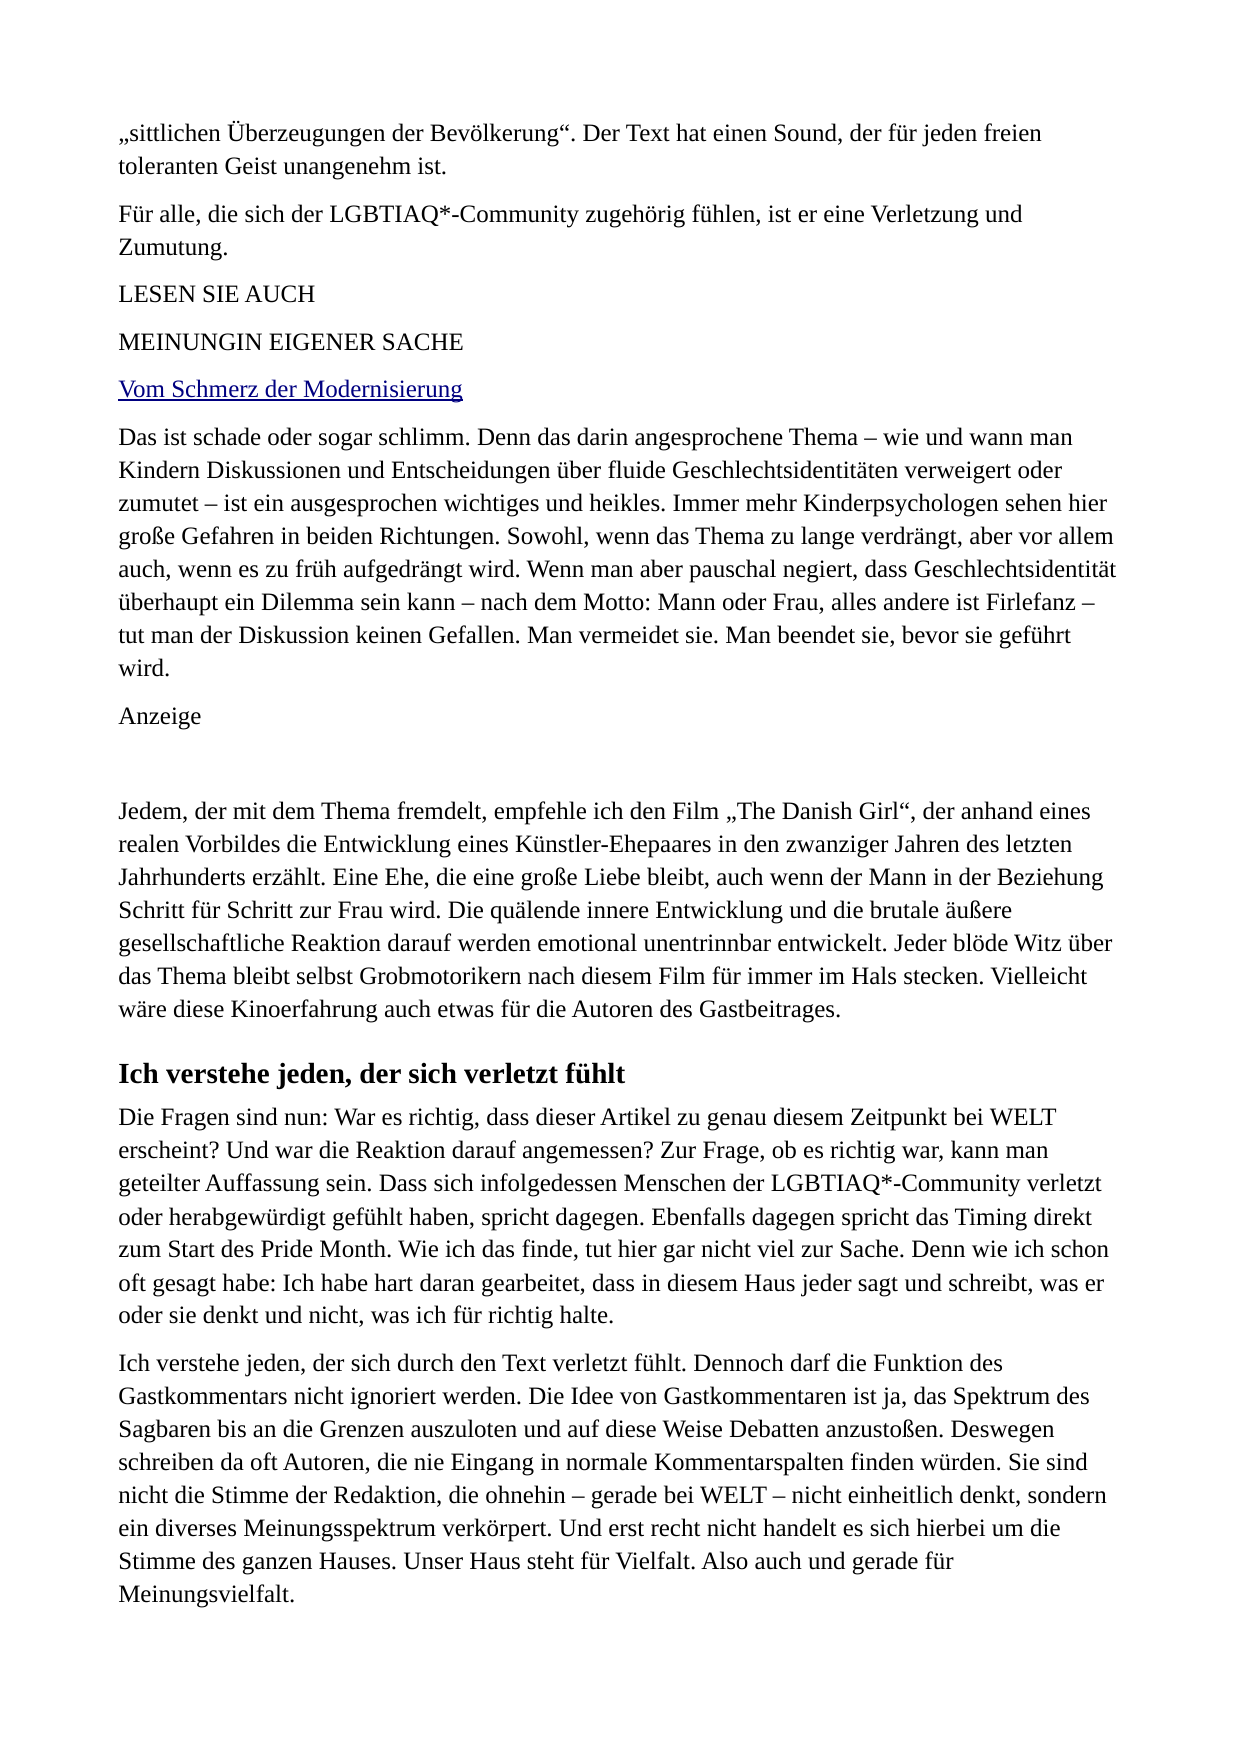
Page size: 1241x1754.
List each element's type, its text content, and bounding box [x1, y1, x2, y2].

text MEINUNGIN EIGENER SACHE [118, 327, 1122, 356]
text Anzeige [118, 701, 1122, 730]
text Für alle, die sich der LGBTIAQ*-Community zugehörig fühlen, ist er eine Verletzung und Zumutung. [118, 199, 1122, 261]
subtitle Ich verstehe jeden, der sich verletzt fühlt [118, 1056, 1122, 1090]
text Ich verstehe jeden, der sich durch den Text verletzt fühlt. Dennoch darf die Funktion des Gastkommentars nicht ignoriert werden. Die Idee von Gastkommentaren ist ja, das Spektrum des Sagbaren bis an die Grenzen auszuloten und auf diese Weise Debatten anzustoßen. Deswegen schreiben da oft Autoren, die nie Eingang in normale Kommentarspalten finden würden. Sie sind nicht die Stimme der Redaktion, die ohnehin – gerade bei WELT – nicht einheitlich denkt, sondern ein diverses Meinungsspektrum verkörpert. Und erst recht nicht handelt es sich hierbei um die Stimme des ganzen Hauses. Unser Haus steht für Vielfalt. Also auch und gerade für Meinungsvielfalt. [118, 1348, 1122, 1608]
text Jedem, der mit dem Thema fremdelt, empfehle ich den Film „The Danish Girl“, der anhand eines realen Vorbildes die Entwicklung eines Künstler-Ehepaares in den zwanziger Jahren des letzten Jahrhunderts erzählt. Eine Ehe, die eine große Liebe bleibt, auch wenn der Mann in der Beziehung Schritt für Schritt zur Frau wird. Die quälende innere Entwicklung und die brutale äußere gesellschaftliche Reaktion darauf werden emotional unentrinnbar entwickelt. Jeder blöde Witz über das Thema bleibt selbst Grobmotorikern nach diesem Film für immer im Hals stecken. Vielleicht wäre diese Kinoerfahrung auch etwas für die Autoren des Gastbeitrages. [118, 796, 1122, 1023]
text „sittlichen Überzeugungen der Bevölkerung“. Der Text hat einen Sound, der für jeden freien toleranten Geist unangenehm ist. [118, 118, 1122, 180]
text LESEN SIE AUCH [118, 279, 1122, 308]
text Vom Schmerz der Modernisierung [118, 374, 1122, 403]
text Das ist schade oder sogar schlimm. Denn das darin angesprochene Thema – wie und wann man Kindern Diskussionen und Entscheidungen über fluide Geschlechtsidentitäten verweigert oder zumutet – ist ein ausgesprochen wichtiges und heikles. Immer mehr Kinderpsychologen sehen hier große Gefahren in beiden Richtungen. Sowohl, wenn das Thema zu lange verdrängt, aber vor allem auch, wenn es zu früh aufgedrängt wird. Wenn man aber pauschal negiert, dass Geschlechtsidentität überhaupt ein Dilemma sein kann – nach dem Motto: Mann oder Frau, alles andere ist Firlefanz – tut man der Diskussion keinen Gefallen. Man vermeidet sie. Man beendet sie, bevor sie geführt wird. [118, 422, 1122, 682]
text Die Fragen sind nun: War es richtig, dass dieser Artikel zu genau diesem Zeitpunkt bei WELT erscheint? Und war die Reaktion darauf angemessen? Zur Frage, ob es richtig war, kann man geteilter Auffassung sein. Dass sich infolgedessen Menschen der LGBTIAQ*-Community verletzt oder herabgewürdigt gefühlt haben, spricht dagegen. Ebenfalls dagegen spricht das Timing direkt zum Start des Pride Month. Wie ich das finde, tut hier gar nicht viel zur Sache. Denn wie ich schon oft gesagt habe: Ich habe hart daran gearbeitet, dass in diesem Haus jeder sagt und schreibt, was er oder sie denkt und nicht, was ich für richtig halte. [118, 1102, 1122, 1329]
